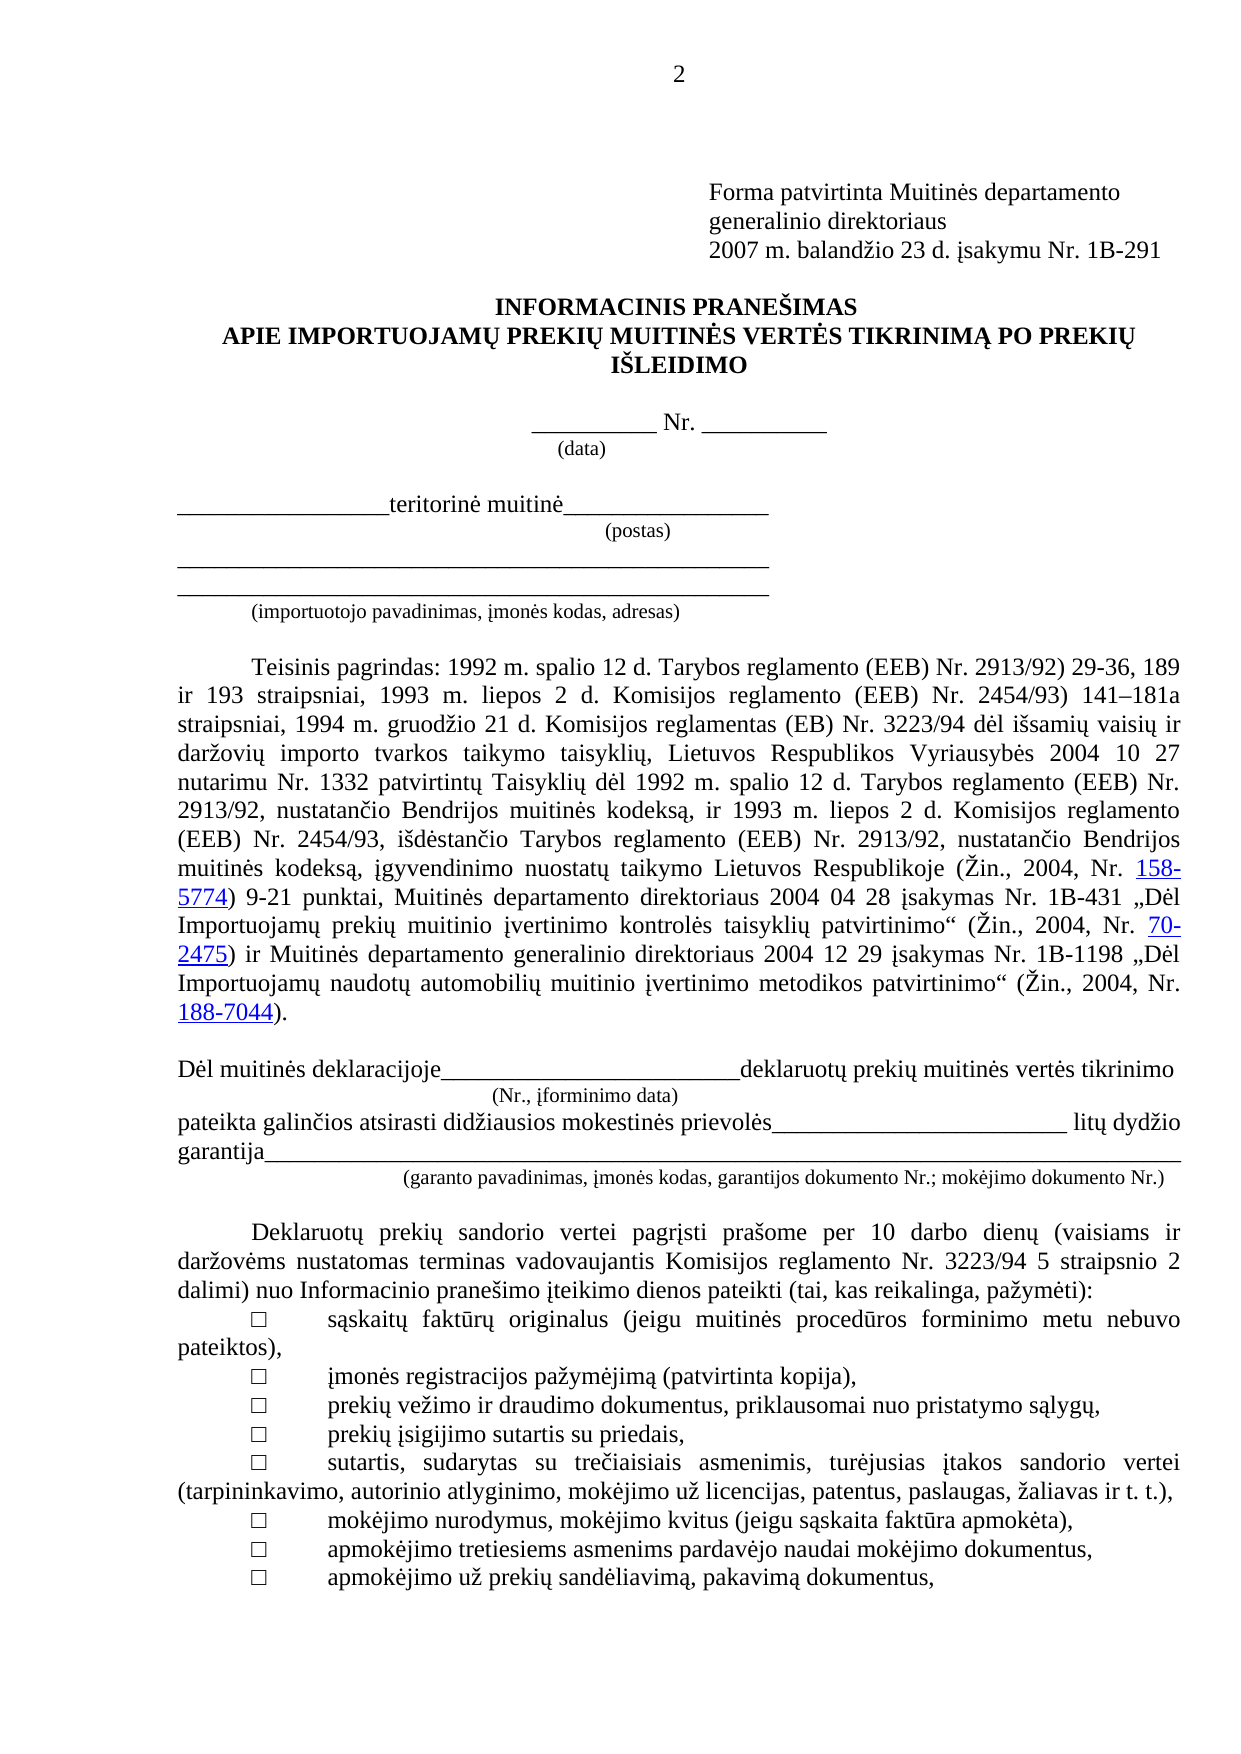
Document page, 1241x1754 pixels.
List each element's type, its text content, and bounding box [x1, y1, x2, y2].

text (postas) [177, 517, 1181, 542]
text Deklaruotų prekių sandorio vertei pagrįsti prašome per 10 darbo dienų (vaisiams ir daržovėms nustatomas terminas vadovaujantis Komisijos reglamento Nr. 3223/94 5 straipsnio 2 dalimi) nuo Informacinio pranešimo įteikimo dienos pateikti (tai, kas reikalinga, pažymėti): [177, 1217, 1181, 1304]
text generalinio direktoriaus [177, 206, 1181, 235]
text □ prekių įsigijimo sutartis su priedais, [177, 1419, 1181, 1447]
text _ [177, 570, 1181, 599]
text □ apmokėjimo tretiesiems asmenims pardavėjo naudai mokėjimo dokumentus, [177, 1534, 1181, 1562]
text Teisinis pagrindas: 1992 m. spalio 12 d. Tarybos reglamento (EEB) Nr. 2913/92) 29-36, 189 ir 193 straipsniai, 1993 m. liepos 2 d. Komisijos reglamento (EEB) Nr. 2454/93) 141–181a straipsniai, 1994 m. gruodžio 21 d. Komisijos reglamentas (EB) Nr. 3223/94 dėl išsamių vaisių ir daržovių importo tvarkos taikymo taisyklių, Lietuvos Respublikos Vyriausybės 2004 10 27 nutarimu Nr. 1332 patvirtintų Taisyklių dėl 1992 m. spalio 12 d. Tarybos reglamento (EEB) Nr. 2913/92, nustatančio Bendrijos muitinės kodeksą, ir 1993 m. liepos 2 d. Komisijos reglamento (EEB) Nr. 2454/93, išdėstančio Tarybos reglamento (EEB) Nr. 2913/92, nustatančio Bendrijos muitinės kodeksą, įgyvendinimo nuostatų taikymo Lietuvos Respublikoje (Žin., 2004, Nr. 158-5774) 9-21 punktai, Muitinės departamento direktoriaus 2004 04 28 įsakymas Nr. 1B-431 „Dėl Importuojamų prekių muitinio įvertinimo kontrolės taisyklių patvirtinimo“ (Žin., 2004, Nr. 70-2475) ir Muitinės departamento generalinio direktoriaus 2004 12 29 įsakymas Nr. 1B-1198 „Dėl Importuojamų naudotų automobilių muitinio įvertinimo metodikos patvirtinimo“ (Žin., 2004, Nr. 188-7044). [177, 652, 1181, 1026]
text (garanto pavadinimas, įmonės kodas, garantijos dokumento Nr.; mokėjimo dokumento Nr.) [177, 1165, 1181, 1189]
text APIE IMPORTUOJAMŲ PREKIŲ MUITINĖS VERTĖS TIKRINIMĄ PO PREKIŲ IŠLEIDIMO [177, 321, 1181, 378]
text □ prekių vežimo ir draudimo dokumentus, priklausomai nuo pristatymo sąlygų, [177, 1390, 1181, 1419]
text pateikta galinčios atsirasti didžiausios mokestinės prievolės litų dydžio [177, 1107, 1181, 1136]
text (data) [171, 436, 1181, 460]
text INFORMACINIS PRANEŠIMAS [177, 292, 1181, 321]
text □ sutartis, sudarytas su trečiaisiais asmenimis, turėjusias įtakos sandorio vertei (tarpininkavimo, autorinio atlyginimo, mokėjimo už licencijas, patentus, paslaugas, žaliavas ir t. t.), [177, 1447, 1181, 1505]
text □ įmonės registracijos pažymėjimą (patvirtinta kopija), [177, 1361, 1181, 1390]
text garantija [177, 1136, 1181, 1165]
text _ [177, 542, 1181, 570]
text (importuotojo pavadinimas, įmonės kodas, adresas) [177, 599, 1181, 623]
text __________ Nr. __________ [177, 407, 1181, 436]
text □ apmokėjimo už prekių sandėliavimą, pakavimą dokumentus, [177, 1562, 1181, 1591]
text Dėl muitinės deklaracijoje deklaruotų prekių muitinės vertės tikrinimo [177, 1054, 1181, 1083]
text 2007 m. balandžio 23 d. įsakymu Nr. 1B-291 [177, 235, 1181, 263]
text □ sąskaitų faktūrų originalus (jeigu muitinės procedūros forminimo metu nebuvo pateiktos), [177, 1304, 1181, 1361]
text (Nr., įforminimo data) [177, 1083, 1181, 1107]
text Forma patvirtinta Muitinės departamento [177, 177, 1181, 206]
text teritorinė muitinė [177, 489, 1181, 517]
text □ mokėjimo nurodymus, mokėjimo kvitus (jeigu sąskaita faktūra apmokėta), [177, 1505, 1181, 1534]
